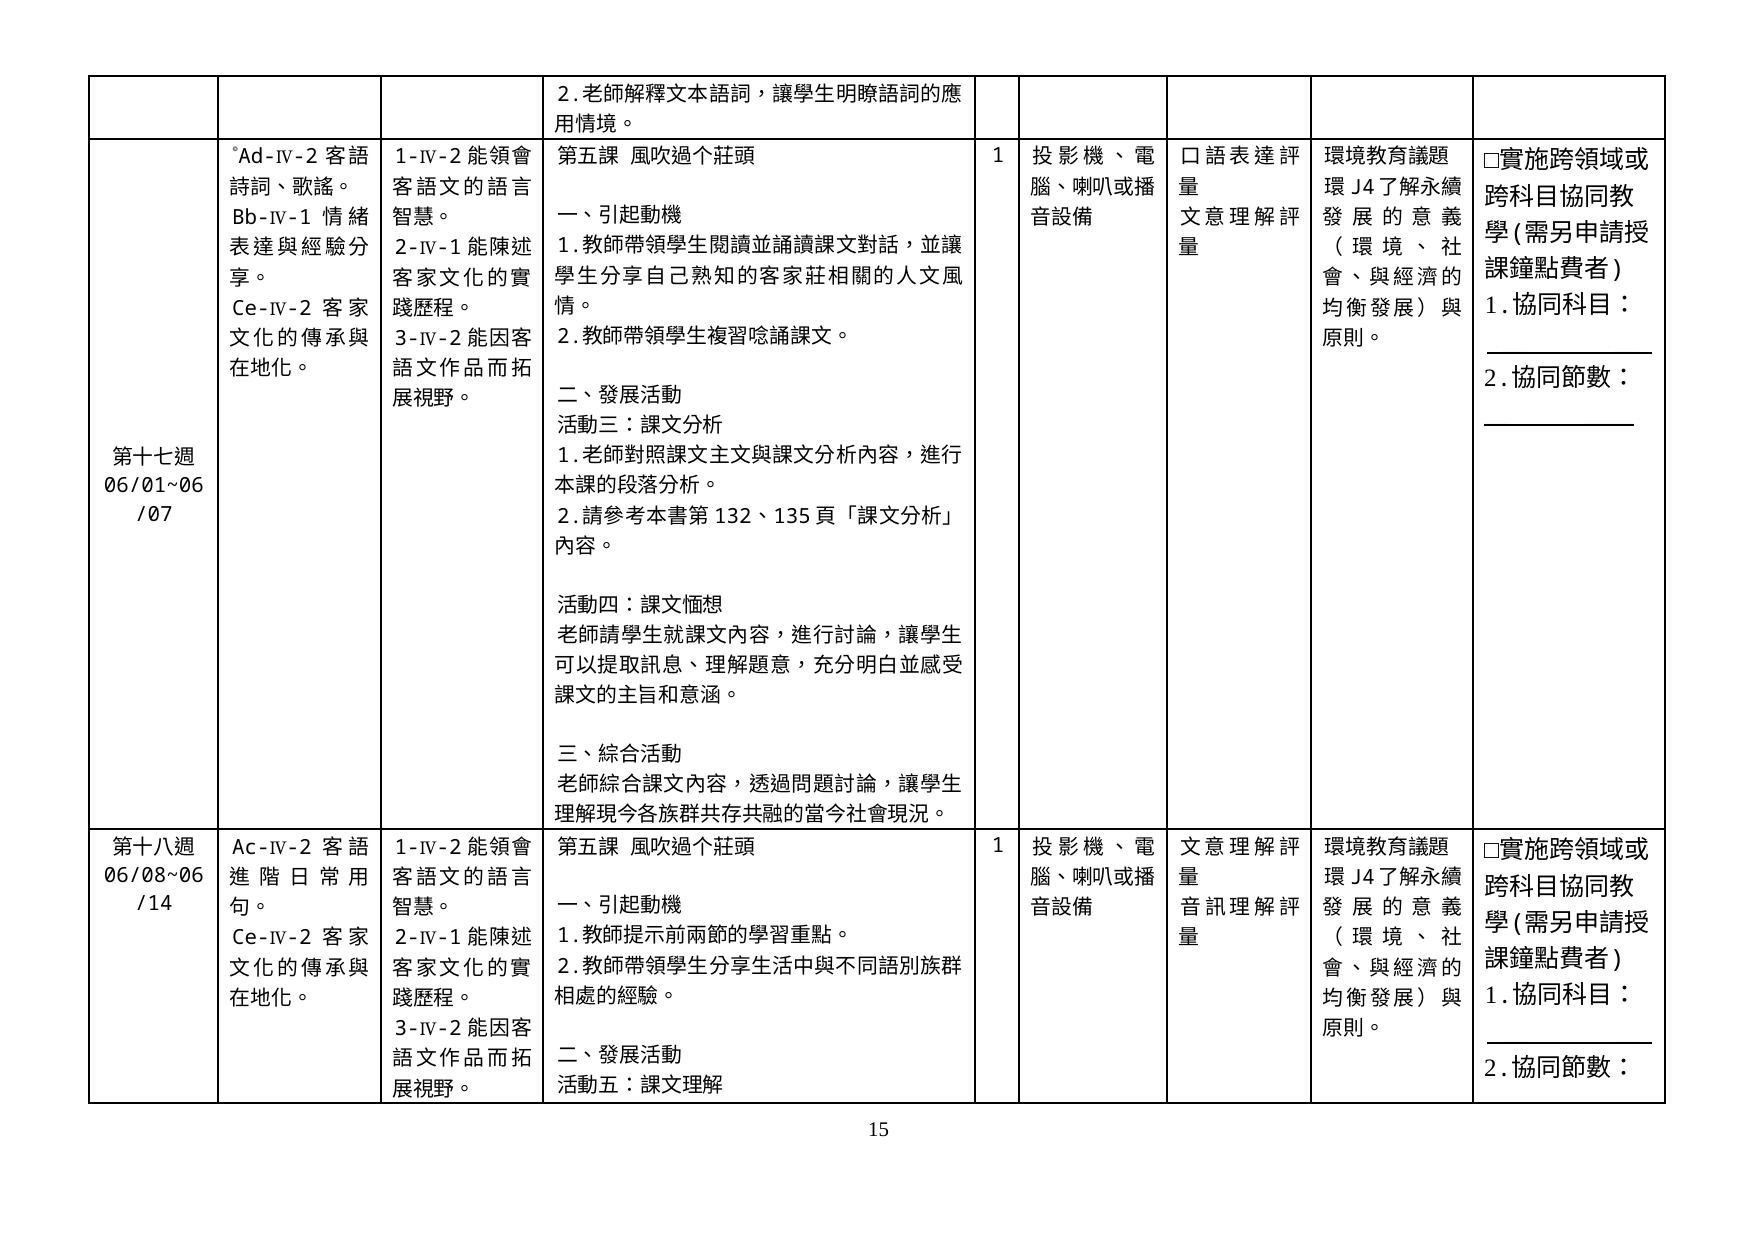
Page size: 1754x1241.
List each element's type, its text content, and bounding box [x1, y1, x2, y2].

table_cell [1168, 77, 1310, 138]
table_cell [1020, 77, 1166, 138]
table_cell 第十八週 06/08~06/14 [90, 830, 217, 1102]
table_cell [382, 77, 542, 138]
table_cell 1 [976, 140, 1018, 828]
table_cell □實施跨領域或跨科目協同教學(需另申請授課鐘點費者) 1.協同科目： ＿ ＿ 2.協同節數： ＿ ＿＿ [1474, 140, 1664, 828]
table_cell [1474, 77, 1664, 138]
table_cell 1 [976, 830, 1018, 1102]
table_cell ◎Ad-Ⅳ-2客語詩詞、歌謠。 Bb-Ⅳ-1情緒表達與經驗分享。 Ce-Ⅳ-2客家文化的傳承與在地化。 [219, 140, 380, 828]
table_cell 投影機、電腦、喇叭或播音設備 [1020, 140, 1166, 828]
table_cell 第五課 風吹過个莊頭 一、引起動機 1.教師帶領學生閱讀並誦讀課文對話，並讓學生分享自己熟知的客家莊相關的人文風情。 2.教師帶領學生複習唸誦課文。 二、發展活動 活動三：課文分析 1.老師對照課文主文與課文分析內容，進行本課的段落分析。 2.請參考本書第132、135頁「課文分析」內容。 活動四：課文愐想 老師請學生就課文內容，進行討論，讓學生可以提取訊息、理解題意，充分明白並感受課文的主旨和意涵。 三、綜合活動 老師綜合課文內容，透過問題討論，讓學生理解現今各族群共存共融的當今社會現況。 [544, 140, 974, 828]
table_cell 環境教育議題 環J4了解永續發展的意義（環境、社會、與經濟的均衡發展）與原則。 [1312, 140, 1472, 828]
table_cell 第五課 風吹過个莊頭 一、引起動機 1.教師提示前兩節的學習重點。 2.教師帶領學生分享生活中與不同語別族群相處的經驗。 二、發展活動 活動五：課文理解 [544, 830, 974, 1102]
table_cell □實施跨領域或跨科目協同教學(需另申請授課鐘點費者) 1.協同科目： ＿ ＿ 2.協同節數： [1474, 830, 1664, 1102]
table_cell 1-Ⅳ-2能領會客語文的語言智慧。 2-Ⅳ-1能陳述客家文化的實踐歷程。 3-Ⅳ-2能因客語文作品而拓展視野。 [382, 830, 542, 1102]
table_cell [1312, 77, 1472, 138]
table_cell [976, 77, 1018, 138]
table_cell [90, 77, 217, 138]
table_cell [219, 77, 380, 138]
table_cell 文意理解評量 音訊理解評量 [1168, 830, 1310, 1102]
table_cell 環境教育議題 環J4了解永續發展的意義（環境、社會、與經濟的均衡發展）與原則。 [1312, 830, 1472, 1102]
table_cell 2.老師解釋文本語詞，讓學生明瞭語詞的應用情境。 [544, 77, 974, 138]
table_cell 口語表達評量 文意理解評量 [1168, 140, 1310, 828]
table_cell 投影機、電腦、喇叭或播音設備 [1020, 830, 1166, 1102]
table_cell 1-Ⅳ-2能領會客語文的語言智慧。 2-Ⅳ-1能陳述客家文化的實踐歷程。 3-Ⅳ-2能因客語文作品而拓展視野。 [382, 140, 542, 828]
table_cell 第十七週 06/01~06/07 [90, 140, 217, 828]
table_cell Ac-Ⅳ-2客語進階日常用句。 Ce-Ⅳ-2客家文化的傳承與在地化。 [219, 830, 380, 1102]
